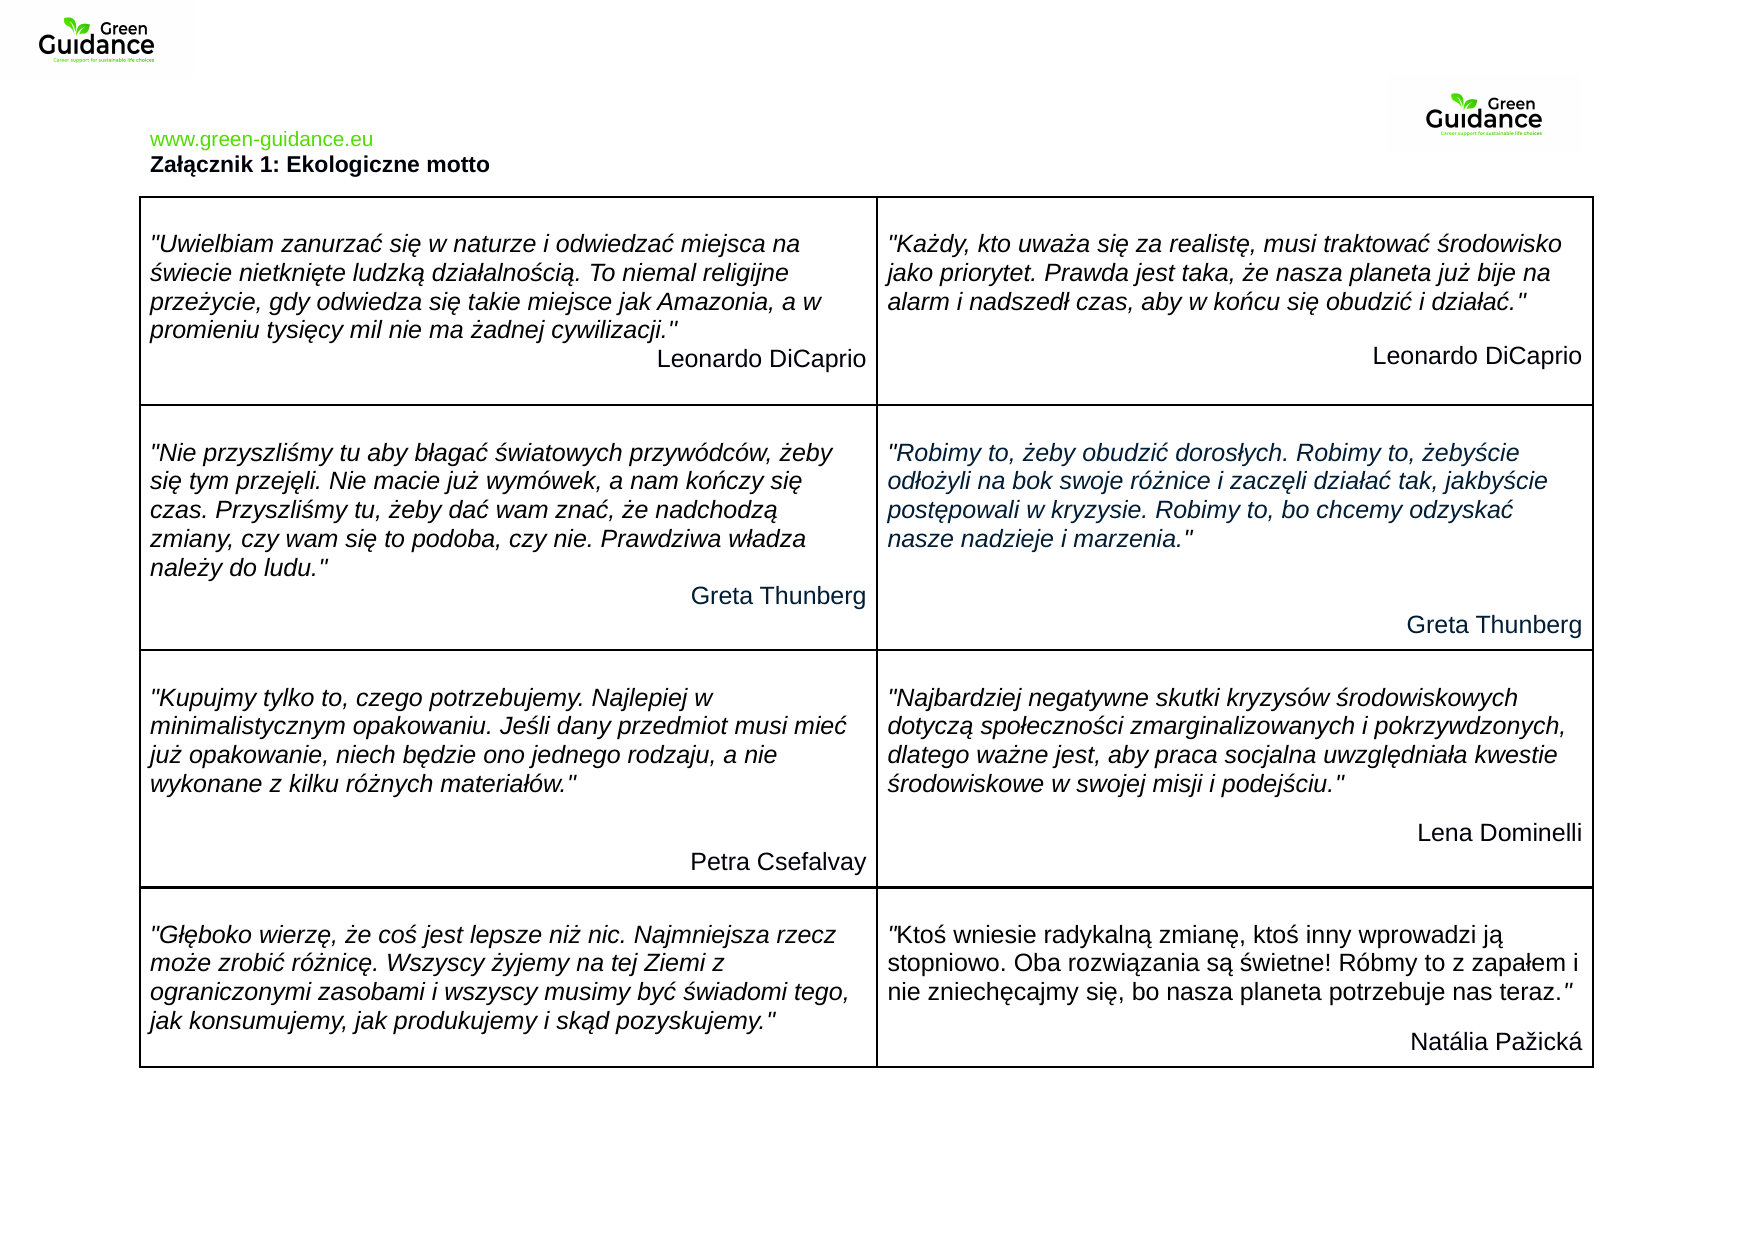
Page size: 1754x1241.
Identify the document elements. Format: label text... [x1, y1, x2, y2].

table_cell "Najbardziej negatywne skutki kryzysów środowiskowych dotyczą społeczności zmarginalizowanych i pokrzywdzonych, dlatego ważne jest, aby praca socjalna uwzględniała kwestie środowiskowe w swojej misji i podejściu." Lena Dominelli [878, 651, 1592, 886]
table_cell "Kupujmy tylko to, czego potrzebujemy. Najlepiej w minimalistycznym opakowaniu. Jeśli dany przedmiot musi mieć już opakowanie, niech będzie ono jednego rodzaju, a nie wykonane z kilku różnych materiałów." Petra Csefalvay [141, 651, 876, 886]
table_cell "Nie przyszliśmy tu aby błagać światowych przywódców, żeby się tym przejęli. Nie macie już wymówek, a nam kończy się czas. Przyszliśmy tu, żeby dać wam znać, że nadchodzą zmiany, czy wam się to podoba, czy nie. Prawdziwa władza należy do ludu." Greta Thunberg [141, 406, 876, 649]
table_cell "Robimy to, żeby obudzić dorosłych. Robimy to, żebyście odłożyli na bok swoje różnice i zaczęli działać tak, jakbyście postępowali w kryzysie. Robimy to, bo chcemy odzyskać nasze nadzieje i marzenia." Greta Thunberg [878, 406, 1592, 649]
picture [0, 19, 193, 57]
table_cell "Głęboko wierzę, że coś jest lepsze niż nic. Najmniejsza rzecz może zrobić różnicę. Wszyscy żyjemy na tej Ziemi z ograniczonymi zasobami i wszyscy musimy być świadomi tego, jak konsumujemy, jak produkujemy i skąd pozyskujemy." [141, 889, 876, 1066]
picture [1387, 95, 1581, 131]
table_cell "Ktoś wniesie radykalną zmianę, ktoś inny wprowadzi ją stopniowo. Oba rozwiązania są świetne! Róbmy to z zapałem i nie zniechęcajmy się, bo nasza planeta potrzebuje nas teraz." Natália Pažická [878, 889, 1592, 1066]
table_header "Każdy, kto uważa się za realistę, musi traktować środowisko jako priorytet. Prawda jest taka, że nasza planeta już bije na alarm i nadszedł czas, aby w końcu się obudzić i działać." Leonardo DiCaprio [878, 198, 1592, 404]
text Załącznik 1: Ekologiczne motto [150, 151, 1604, 177]
table_header "Uwielbiam zanurzać się w naturze i odwiedzać miejsca na świecie nietknięte ludzką działalnością. To niemal religijne przeżycie, gdy odwiedza się takie miejsce jak Amazonia, a w promieniu tysięcy mil nie ma żadnej cywilizacji.'' Leonardo DiCaprio [141, 198, 876, 404]
